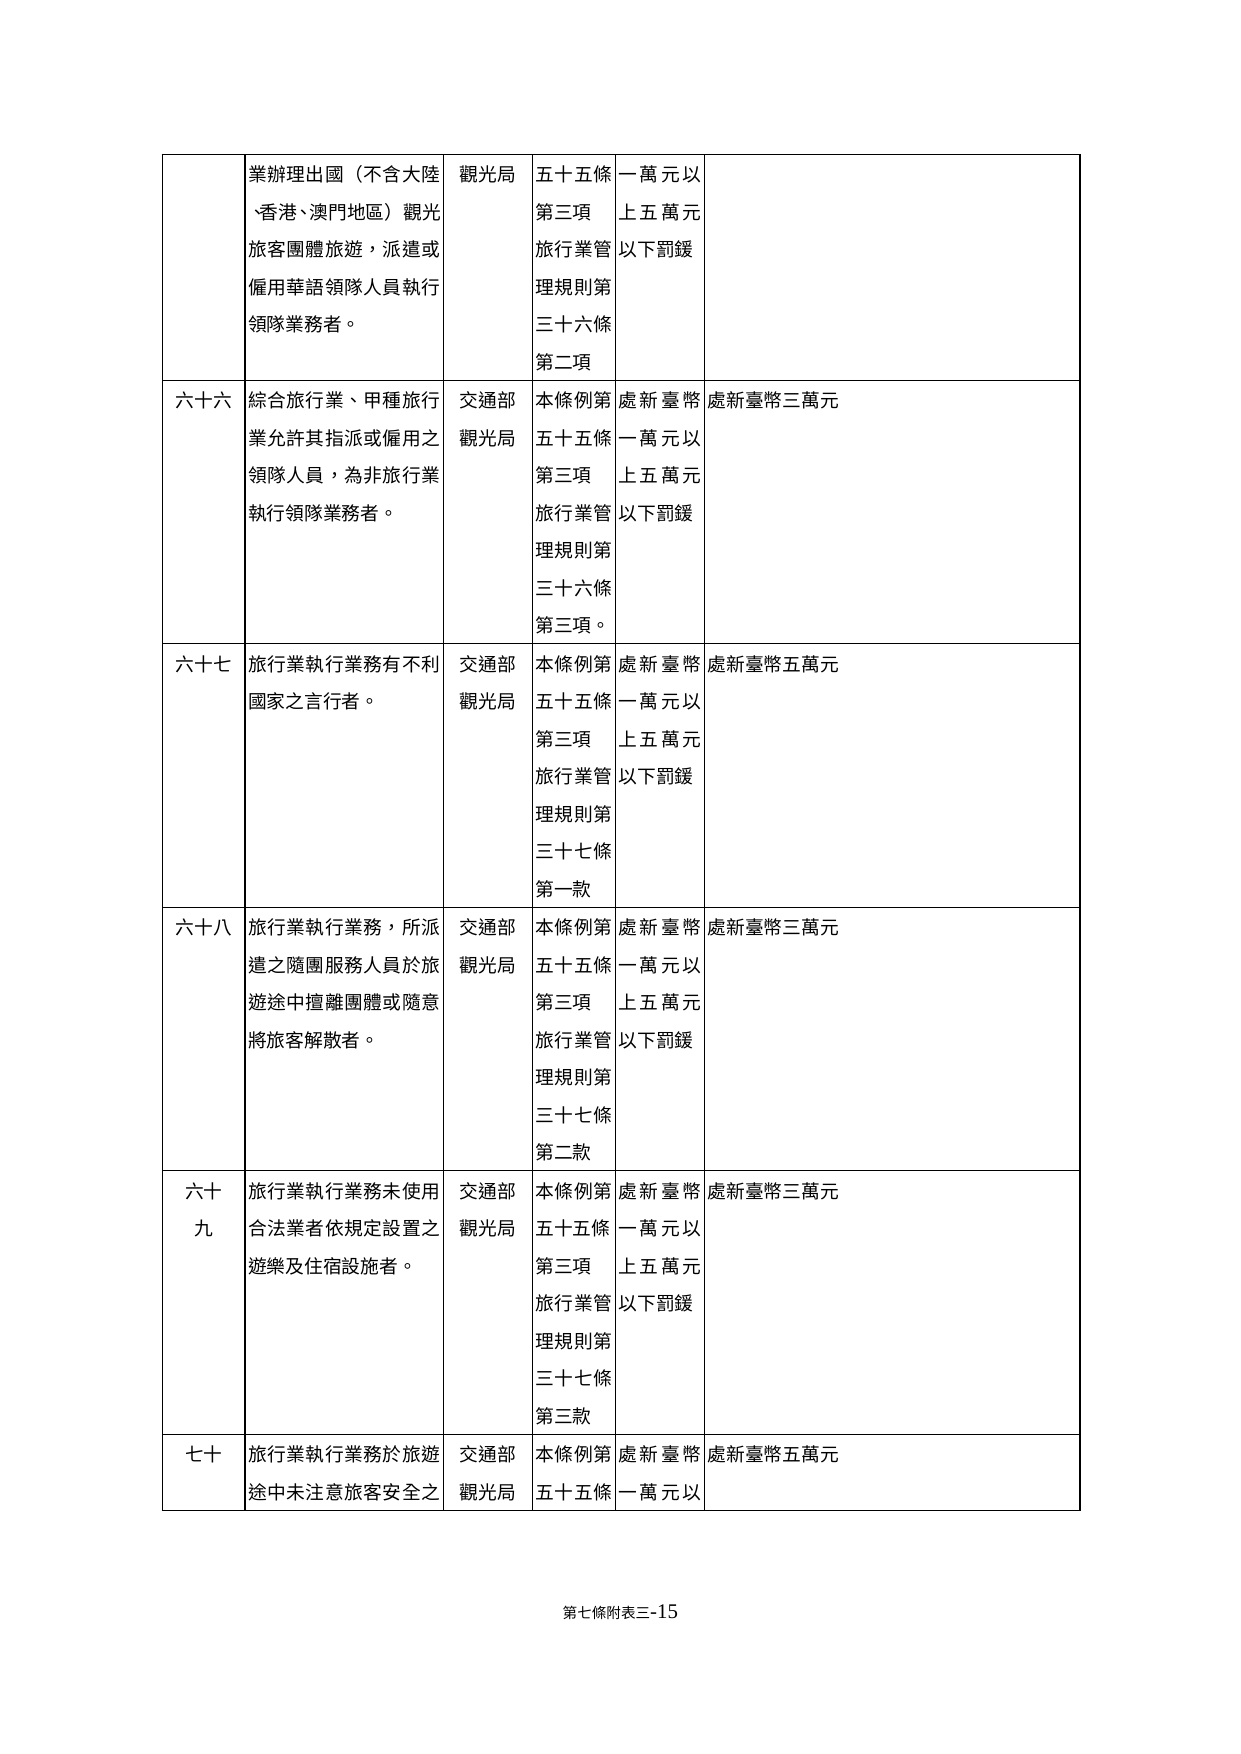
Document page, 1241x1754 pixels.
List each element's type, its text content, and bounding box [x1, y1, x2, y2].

table_cell 一萬元以上五萬元以下罰鍰 [616, 155, 704, 380]
table_cell [705, 155, 1079, 380]
table_cell 處新臺幣五萬元 [705, 644, 1079, 907]
table_cell 處新臺幣一萬元以上五萬元以下罰鍰 [616, 381, 704, 643]
table_cell 處新臺幣一萬元以上五萬元以下罰鍰 [616, 1171, 704, 1434]
table_cell 交通部 觀光局 [444, 1435, 532, 1510]
table_cell 旅行業執行業務於旅遊途中未注意旅客安全之 [246, 1435, 443, 1510]
table_cell 交通部 觀光局 [444, 644, 532, 907]
table_cell 綜合旅行業、甲種旅行業允許其指派或僱用之領隊人員，為非旅行業執行領隊業務者。 [246, 381, 443, 643]
table_cell 本條例第五十五條第三項 旅行業管理規則第三十六條第三項。 [533, 381, 615, 643]
table_cell 本條例第五十五條 [533, 1435, 615, 1510]
table_cell 本條例第五十五條第三項 旅行業管理規則第三十七條第一款 [533, 644, 615, 907]
table_cell 交通部 觀光局 [444, 1171, 532, 1434]
table_cell 本條例第五十五條 第三項 旅行業管理規則第三十七條第三款 [533, 1171, 615, 1434]
table_cell 處新臺幣三萬元 [705, 908, 1079, 1170]
table_cell 交通部 觀光局 [444, 381, 532, 643]
table_cell 五十五條第三項 旅行業管理規則第三十六條第二項 [533, 155, 615, 380]
table_cell 六十六 [163, 381, 244, 643]
table_cell 旅行業執行業務，所派遣之隨團服務人員於旅遊途中擅離團體或隨意將旅客解散者。 [246, 908, 443, 1170]
table_cell 六十八 [163, 908, 244, 1170]
table_cell 旅行業執行業務未使用合法業者依規定設置之遊樂及住宿設施者。 [246, 1171, 443, 1434]
table_cell 業辦理出國（不含大陸、香港、澳門地區）觀光旅客團體旅遊，派遣或僱用華語領隊人員執行領隊業務者。 [246, 155, 443, 380]
table_cell 六十 九 [163, 1171, 244, 1434]
table_cell 六十七 [163, 644, 244, 907]
table_cell [163, 155, 244, 380]
table_cell 七十 [163, 1435, 244, 1510]
table_cell 處新臺幣三萬元 [705, 381, 1079, 643]
table_cell 處新臺幣三萬元 [705, 1171, 1079, 1434]
table_cell 旅行業執行業務有不利國家之言行者。 [246, 644, 443, 907]
table_cell 觀光局 [444, 155, 532, 380]
table_cell 本條例第五十五條第三項 旅行業管理規則第三十七條第二款 [533, 908, 615, 1170]
table_cell 交通部 觀光局 [444, 908, 532, 1170]
table_cell 處新臺幣一萬元以上五萬元以下罰鍰 [616, 908, 704, 1170]
table_cell 處新臺幣五萬元 [705, 1435, 1079, 1510]
table_cell 處新臺幣一萬元以 [616, 1435, 704, 1510]
table_cell 處新臺幣一萬元以上五萬元以下罰鍰 [616, 644, 704, 907]
